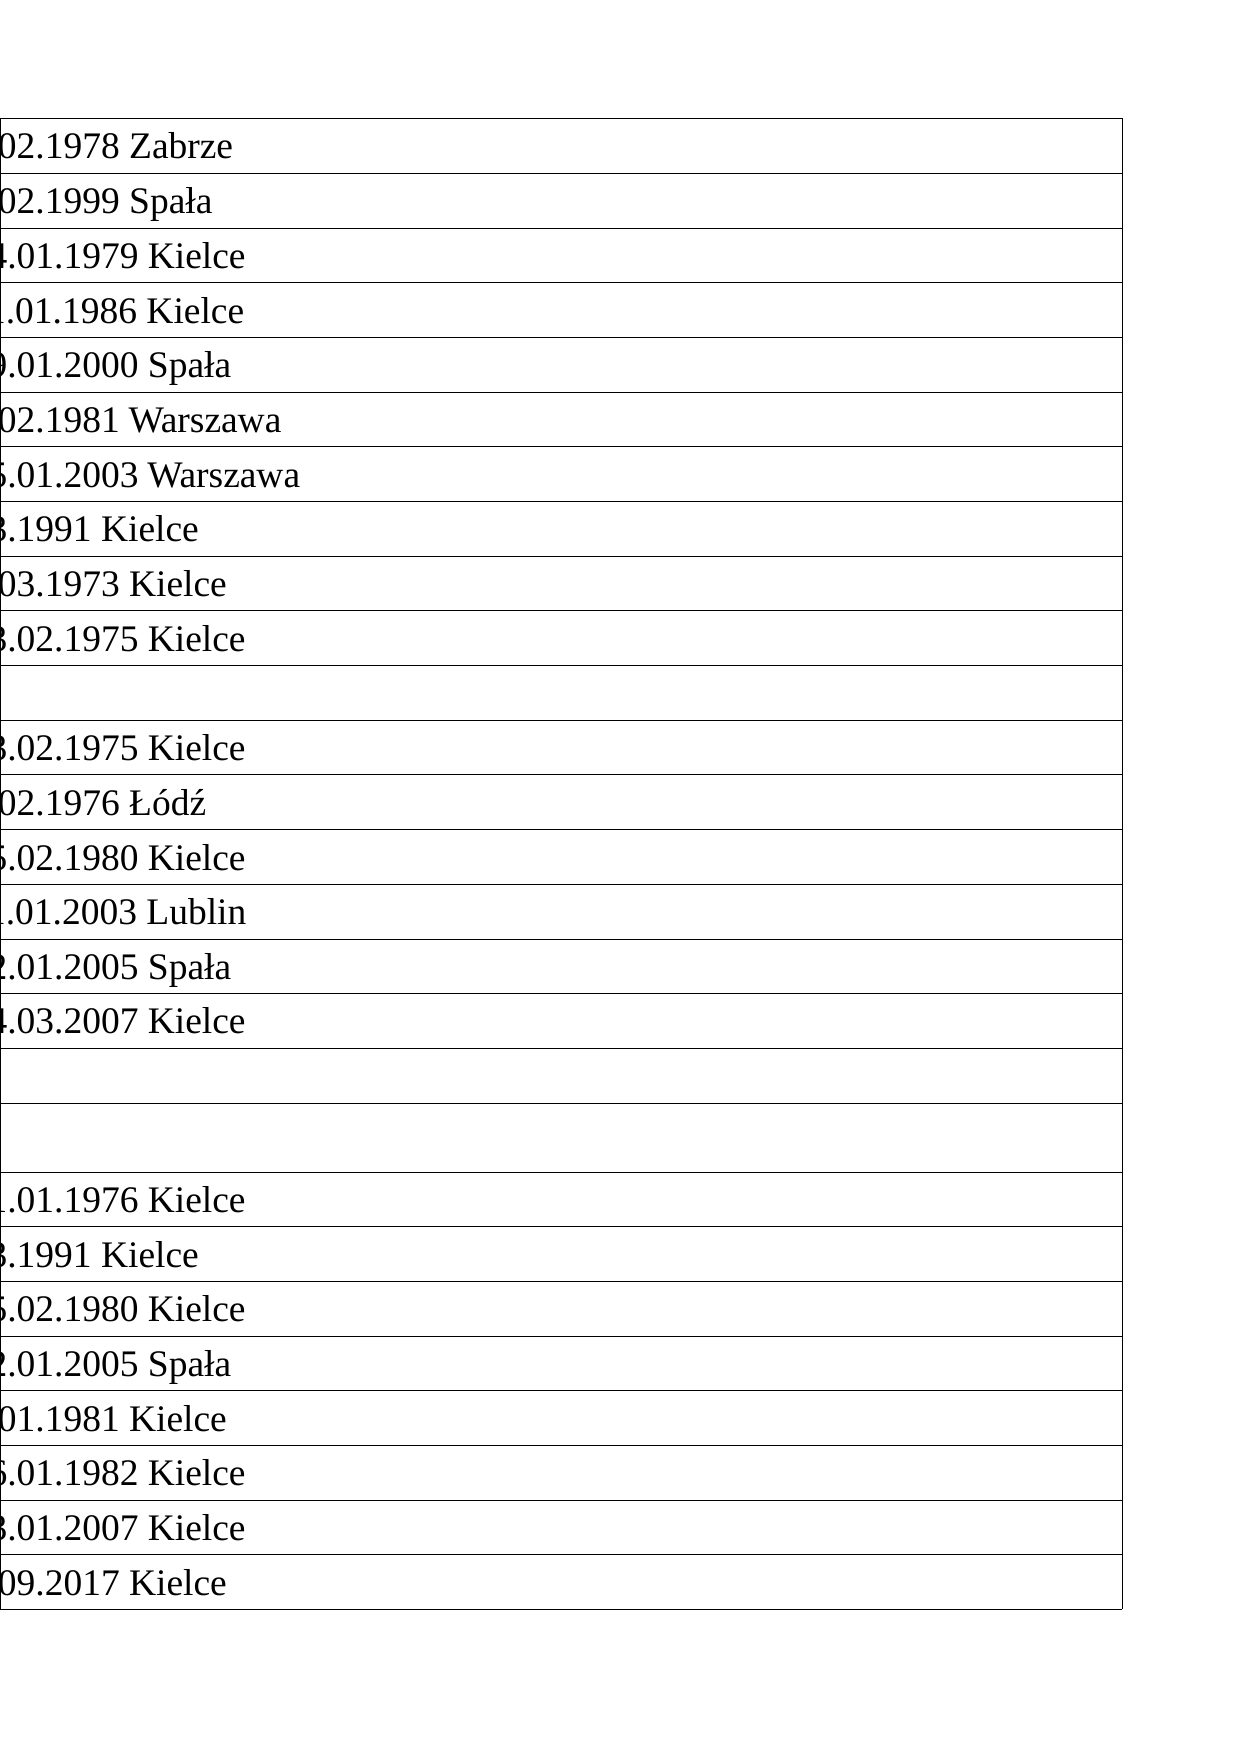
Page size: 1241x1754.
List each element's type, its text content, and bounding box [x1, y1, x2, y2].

table_cell 03.1991 Kielce [1, 1227, 1122, 1281]
table_cell 31.01.1976 Kielce [1, 1173, 1122, 1226]
table_cell 11.01.1986 Kielce [1, 283, 1122, 337]
table_cell 5.02.1978 Zabrze [1, 119, 1122, 173]
table_cell 6.02.1999 Spała [1, 174, 1122, 227]
table_cell 22.01.2005 Spała [1, 1337, 1122, 1390]
table_cell 22.01.2005 Spała [1, 940, 1122, 993]
table_cell 1.02.1981 Warszawa [1, 393, 1122, 446]
table_cell 29.01.2000 Spała [1, 338, 1122, 392]
table_cell 15.02.1980 Kielce [1, 830, 1122, 884]
table_cell 23.02.1975 Kielce [1, 721, 1122, 774]
table_cell 5.09.2017 Kielce [1, 1555, 1122, 1609]
table_cell 11.01.2003 Lublin [1, 885, 1122, 938]
table_cell 14.01.1979 Kielce [1, 229, 1122, 282]
table_cell [1, 1049, 1122, 1102]
table_cell 23.02.1975 Kielce [1, 611, 1122, 665]
table_cell 1.02.1976 Łódź [1, 775, 1122, 829]
table_cell 03.1991 Kielce [1, 502, 1122, 556]
table_cell Najlepsze młodziczki (U16) [1, 1104, 1122, 1172]
table_cell 2.01.1981 Kielce [1, 1391, 1122, 1445]
table_cell 4.03.1973 Kielce [1, 557, 1122, 610]
table_cell 13.01.2007 Kielce [1, 1501, 1122, 1554]
table_cell [1, 666, 1122, 720]
table_cell 15.02.1980 Kielce [1, 1282, 1122, 1336]
table_cell 25.01.2003 Warszawa [1, 447, 1122, 501]
table_cell 16.01.1982 Kielce [1, 1446, 1122, 1500]
table_cell 24.03.2007 Kielce [1, 994, 1122, 1048]
